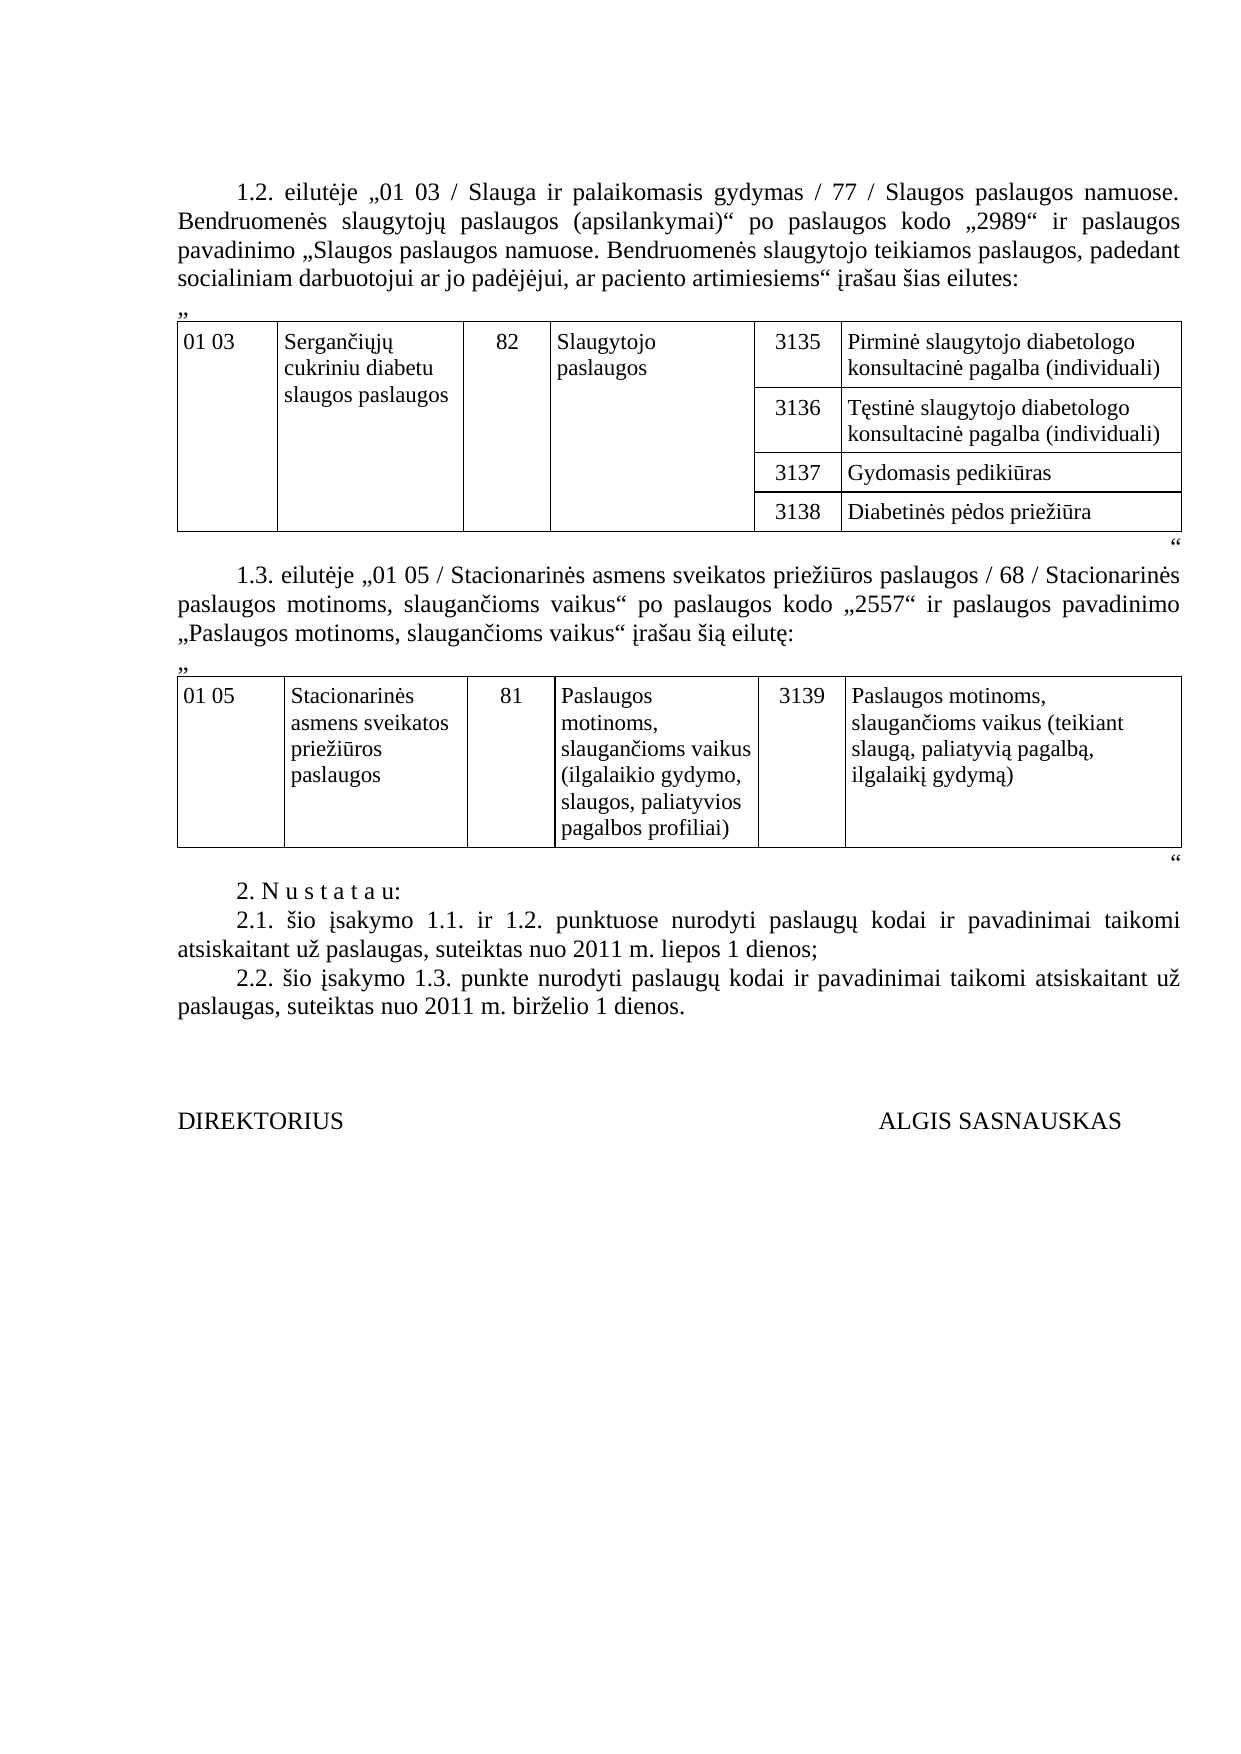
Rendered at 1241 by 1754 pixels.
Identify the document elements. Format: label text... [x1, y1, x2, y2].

table_cell 3138 [755, 493, 841, 531]
table_header Pirminė slaugytojo diabetologo konsultacinė pagalba (individuali) [842, 322, 1181, 387]
text 2.2. šio įsakymo 1.3. punkte nurodyti paslaugų kodai ir pavadinimai taikomi atsiskaitant už paslaugas, suteiktas nuo 2011 m. birželio 1 dienos. [177, 963, 1181, 1020]
text 2. Nustatau: [177, 876, 1181, 905]
table_cell 3136 [755, 388, 841, 452]
table_cell 3137 [755, 453, 841, 491]
text 1.3. eilutėje „01 05 / Stacionarinės asmens sveikatos priežiūros paslaugos / 68 / Stacionarinės paslaugos motinoms, slaugančioms vaikus“ po paslaugos kodo „2557“ ir paslaugos pavadinimo „Paslaugos motinoms, slaugančioms vaikus“ įrašau šią eilutę: [177, 561, 1181, 647]
table_header Slaugytojo paslaugos [551, 322, 754, 531]
table_cell Tęstinė slaugytojo diabetologo konsultacinė pagalba (individuali) [842, 388, 1181, 452]
table_header Stacionarinės asmens sveikatos priežiūros paslaugos [285, 677, 467, 847]
table_header 81 [468, 677, 554, 847]
table_header Sergančiųjų cukriniu diabetu slaugos paslaugos [278, 322, 463, 531]
text „ [177, 292, 1181, 321]
table_header 3135 [755, 322, 841, 387]
table_header Paslaugos motinoms, slaugančioms vaikus (ilgalaikio gydymo, slaugos, paliatyvios pagalbos profiliai) [556, 677, 758, 847]
table_header 01 05 [178, 677, 284, 847]
text „ [177, 647, 1181, 676]
table_header 3139 [759, 677, 845, 847]
text Direktorius Algis Sasnauskas [177, 1106, 1181, 1135]
text 1.2. eilutėje „01 03 / Slauga ir palaikomasis gydymas / 77 / Slaugos paslaugos namuose. Bendruomenės slaugytojų paslaugos (apsilankymai)“ po paslaugos kodo „2989“ ir paslaugos pavadinimo „Slaugos paslaugos namuose. Bendruomenės slaugytojo teikiamos paslaugos, padedant socialiniam darbuotojui ar jo padėjėjui, ar paciento artimiesiems“ įrašau šias eilutes: [177, 177, 1181, 292]
text 2.1. šio įsakymo 1.1. ir 1.2. punktuose nurodyti paslaugų kodai ir pavadinimai taikomi atsiskaitant už paslaugas, suteiktas nuo 2011 m. liepos 1 dienos; [177, 905, 1181, 963]
table_header Paslaugos motinoms, slaugančioms vaikus (teikiant slaugą, paliatyvią pagalbą, ilgalaikį gydymą) [846, 677, 1181, 847]
table_cell Gydomasis pedikiūras [842, 453, 1181, 491]
table_cell Diabetinės pėdos priežiūra [842, 493, 1181, 531]
table_header 82 [464, 322, 550, 531]
text “ [177, 532, 1181, 561]
text “ [177, 848, 1181, 876]
table_header 01 03 [178, 322, 277, 531]
